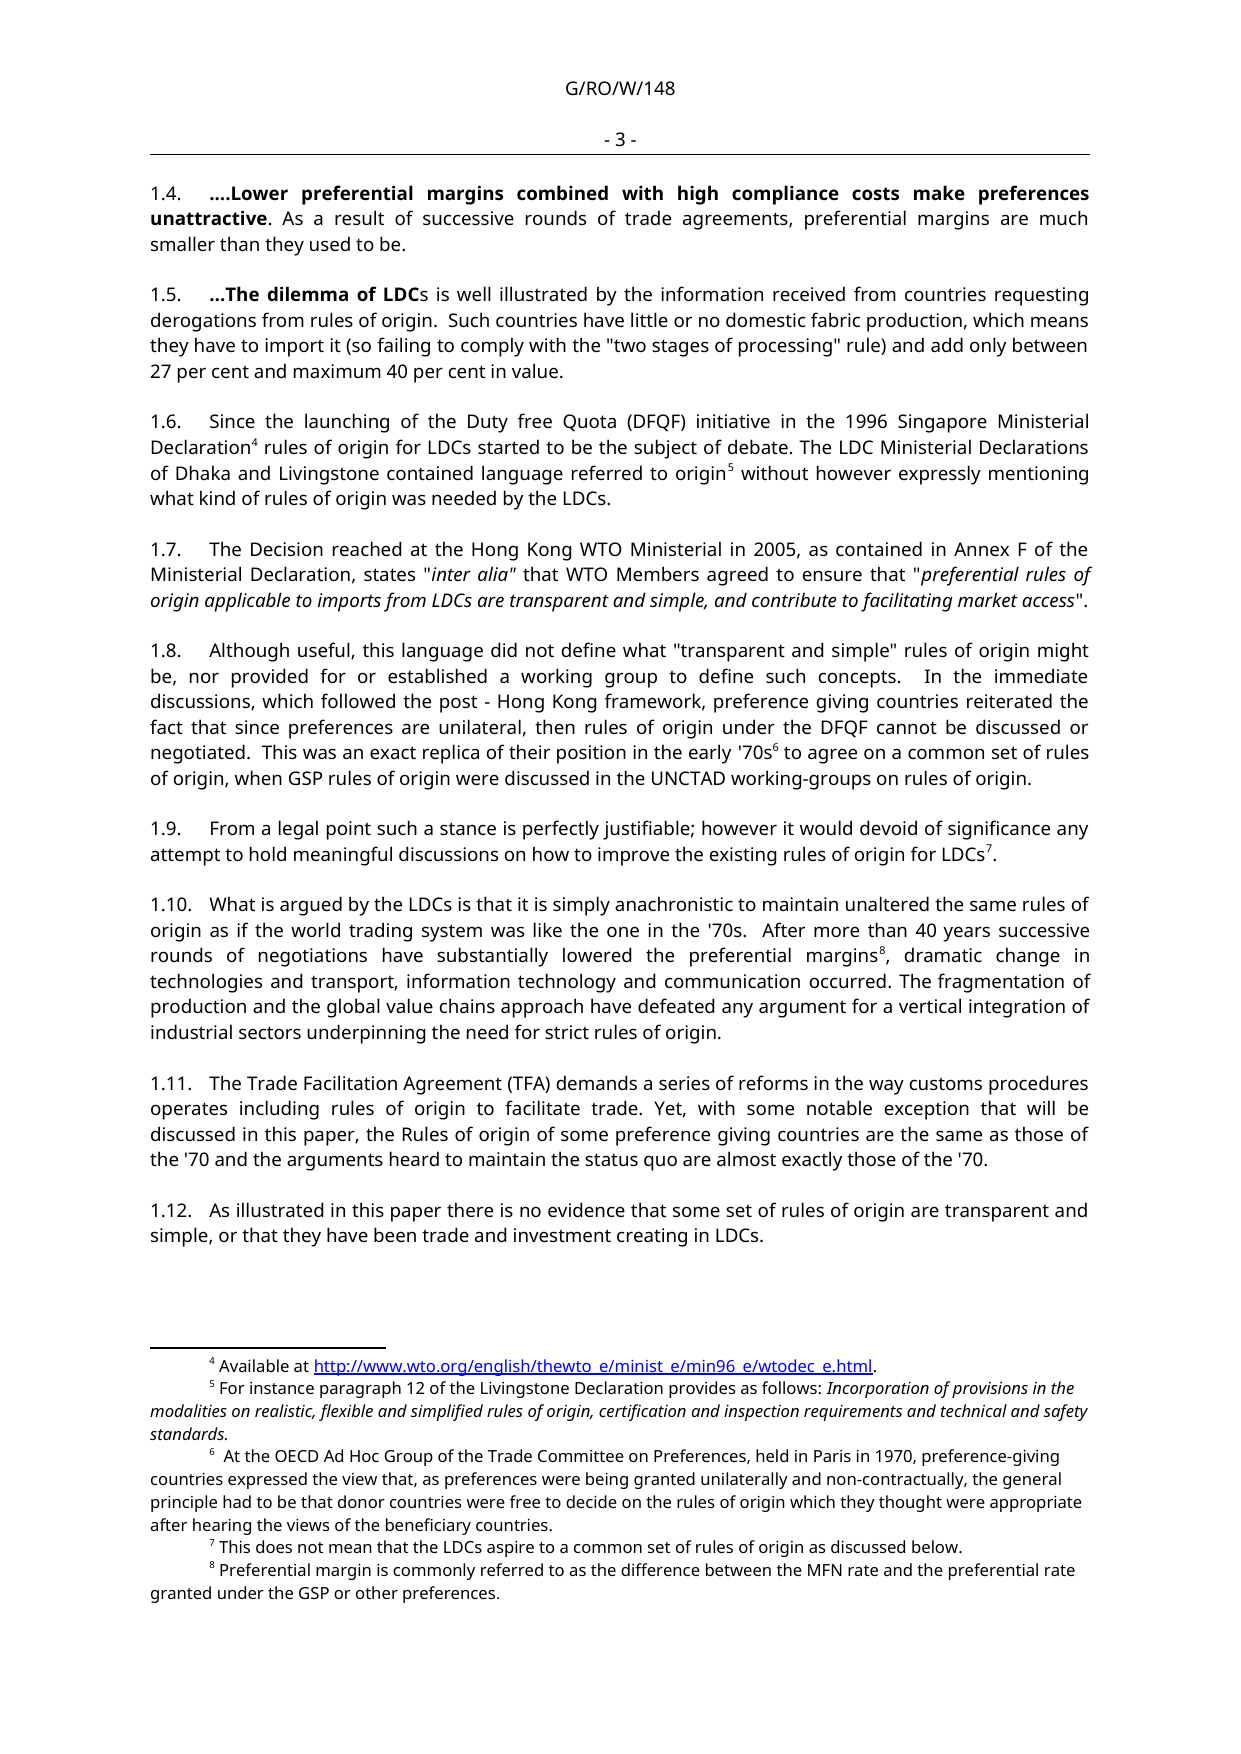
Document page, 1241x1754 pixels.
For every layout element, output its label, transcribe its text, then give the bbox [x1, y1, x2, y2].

text 1.5. …The dilemma of LDCs is well illustrated by the information received from countries requesting derogations from rules of origin. Such countries have little or no domestic fabric production, which means they have to import it (so failing to comply with the "two stages of processing" rule) and add only between 27 per cent and maximum 40 per cent in value. [150, 282, 1090, 384]
text 1.6. Since the launching of the Duty free Quota (DFQF) initiative in the 1996 Singapore Ministerial Declaration rules of origin for LDCs started to be the subject of debate. The LDC Ministerial Declarations of Dhaka and Livingstone contained language referred to origin without however expressly mentioning what kind of rules of origin was needed by the LDCs. [150, 409, 1090, 511]
text Available at http://www.wto.org/english/thewto_e/minist_e/min96_e/wtodec_e.html. [150, 1354, 1090, 1377]
text Preferential margin is commonly referred to as the difference between the MFN rate and the preferential rate granted under the GSP or other preferences. [150, 1558, 1090, 1604]
text 1.11. The Trade Facilitation Agreement (TFA) demands a series of reforms in the way customs procedures operates including rules of origin to facilitate trade. Yet, with some notable exception that will be discussed in this paper, the Rules of origin of some preference giving countries are the same as those of the '70 and the arguments heard to maintain the status quo are almost exactly those of the '70. [150, 1070, 1090, 1172]
text 1.7. The Decision reached at the Hong Kong WTO Ministerial in 2005, as contained in Annex F of the Ministerial Declaration, states "inter alia" that WTO Members agreed to ensure that "preferential rules of origin applicable to imports from LDCs are transparent and simple, and contribute to facilitating market access". [150, 536, 1090, 612]
text This does not mean that the LDCs aspire to a common set of rules of origin as discussed below. [150, 1536, 1090, 1558]
text 1.12. As illustrated in this paper there is no evidence that some set of rules of origin are transparent and simple, or that they have been trade and investment creating in LDCs. [150, 1197, 1090, 1248]
text 1.4. ....Lower preferential margins combined with high compliance costs make preferences unattractive. As a result of successive rounds of trade agreements, preferential margins are much smaller than they used to be. [150, 180, 1090, 257]
text 1.9. From a legal point such a stance is perfectly justifiable; however it would devoid of significance any attempt to hold meaningful discussions on how to improve the existing rules of origin for LDCs. [150, 816, 1090, 867]
text For instance paragraph 12 of the Livingstone Declaration provides as follows: Incorporation of provisions in the modalities on realistic, flexible and simplified rules of origin, certification and inspection requirements and technical and safety standards. [150, 1377, 1090, 1445]
text 1.8. Although useful, this language did not define what "transparent and simple" rules of origin might be, nor provided for or established a working group to define such concepts. In the immediate discussions, which followed the post - Hong Kong framework, preference giving countries reiterated the fact that since preferences are unilateral, then rules of origin under the DFQF cannot be discussed or negotiated. This was an exact replica of their position in the early '70s to agree on a common set of rules of origin, when GSP rules of origin were discussed in the UNCTAD working-groups on rules of origin. [150, 637, 1090, 791]
text 1.10. What is argued by the LDCs is that it is simply anachronistic to maintain unaltered the same rules of origin as if the world trading system was like the one in the '70s. After more than 40 years successive rounds of negotiations have substantially lowered the preferential margins, dramatic change in technologies and transport, information technology and communication occurred. The fragmentation of production and the global value chains approach have defeated any argument for a vertical integration of industrial sectors underpinning the need for strict rules of origin. [150, 892, 1090, 1045]
text At the OECD Ad Hoc Group of the Trade Committee on Preferences, held in Paris in 1970, preference-giving countries expressed the view that, as preferences were being granted unilaterally and non-contractually, the general principle had to be that donor countries were free to decide on the rules of origin which they thought were appropriate after hearing the views of the beneficiary countries. [150, 1445, 1090, 1536]
